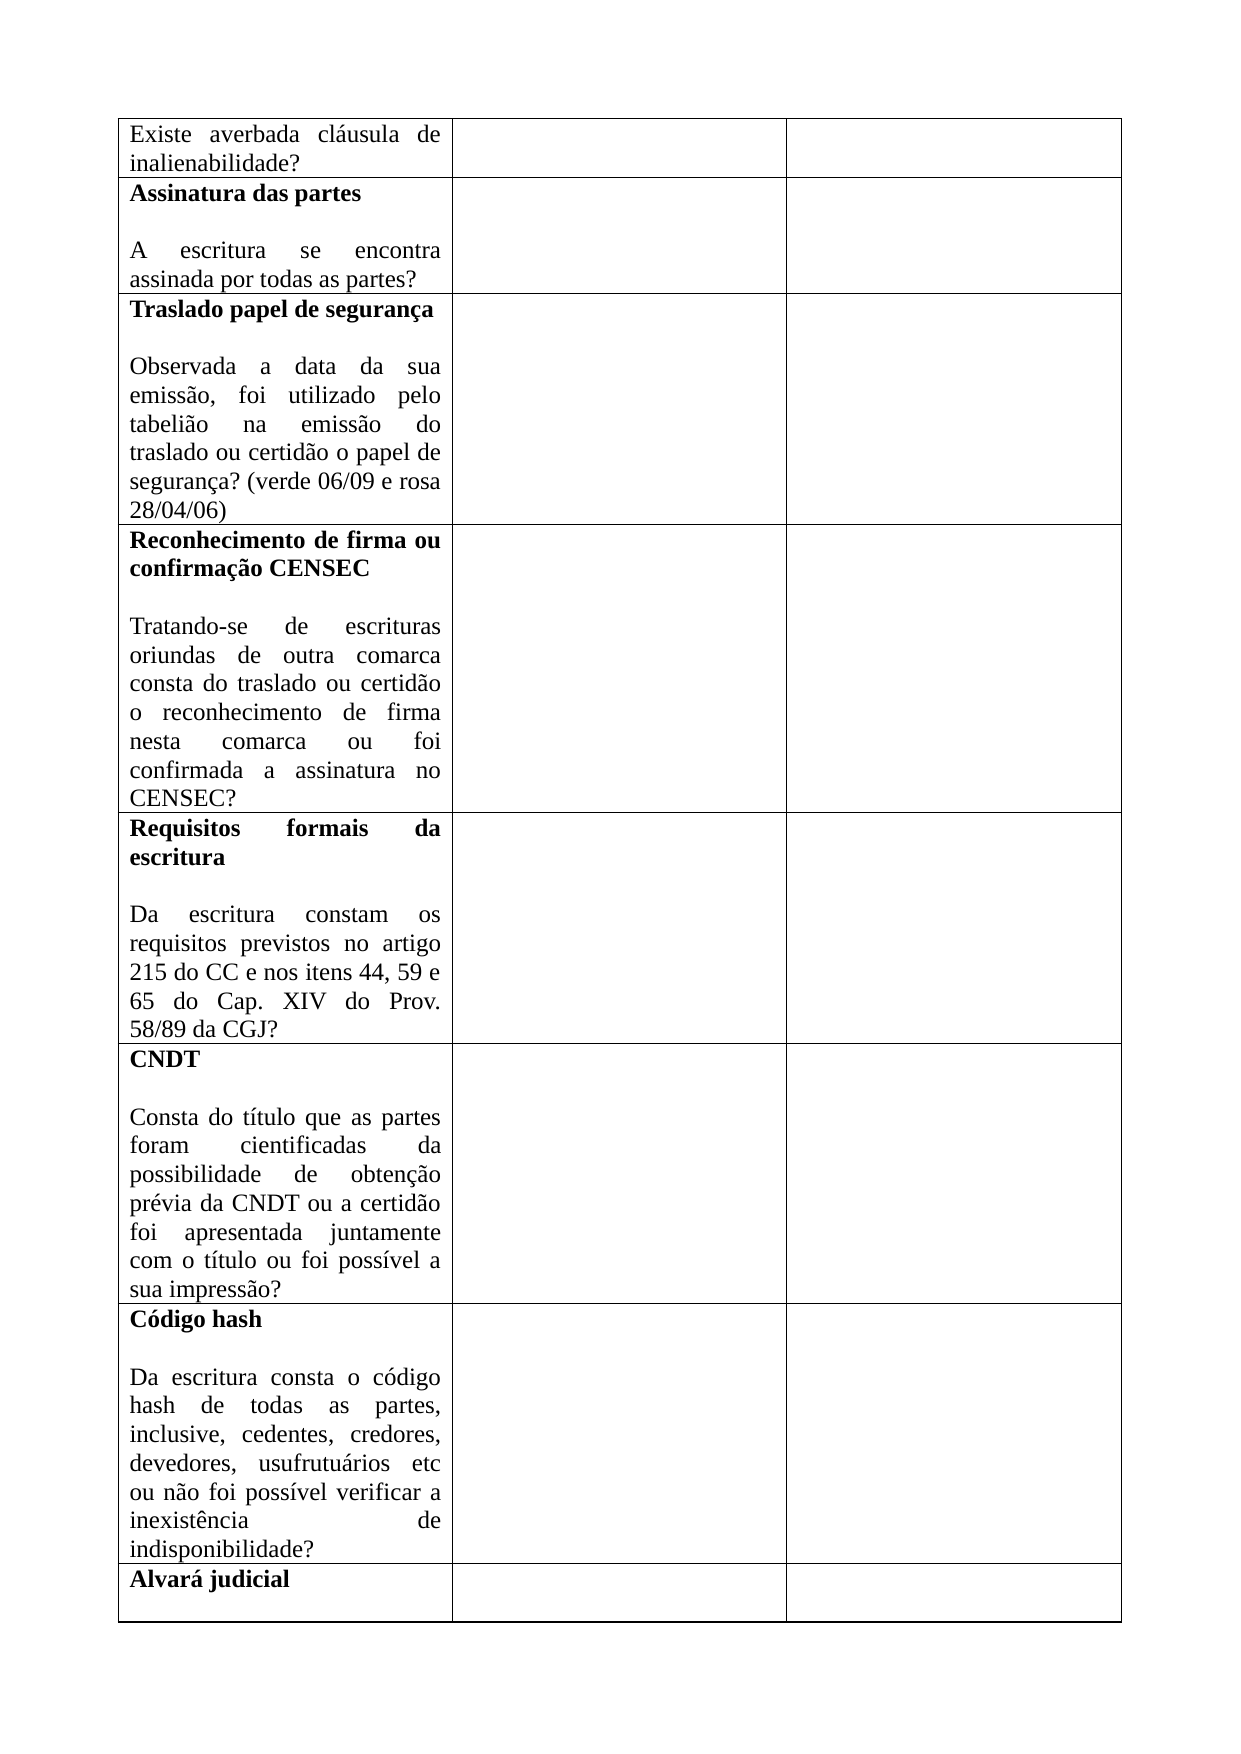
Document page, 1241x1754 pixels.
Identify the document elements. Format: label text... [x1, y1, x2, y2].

table_cell [787, 1564, 1121, 1621]
table_cell [453, 813, 786, 1043]
table_cell [787, 178, 1121, 293]
table_cell Traslado papel de segurança Observada a data da sua emissão, foi utilizado pelo tabelião na emissão do traslado ou certidão o papel de segurança? (verde 06/09 e rosa 28/04/06) [119, 294, 452, 524]
table_cell Reconhecimento de firma ou confirmação CENSEC Tratando-se de escrituras oriundas de outra comarca consta do traslado ou certidão o reconhecimento de firma nesta comarca ou foi confirmada a assinatura no CENSEC? [119, 525, 452, 812]
table_cell [787, 1044, 1121, 1303]
table_cell [453, 1564, 786, 1621]
table_cell [453, 119, 786, 177]
table_cell [453, 1304, 786, 1563]
table_cell CNDT Consta do título que as partes foram cientificadas da possibilidade de obtenção prévia da CNDT ou a certidão foi apresentada juntamente com o título ou foi possível a sua impressão? [119, 1044, 452, 1303]
table_cell Existe averbada cláusula de inalienabilidade? [119, 119, 452, 177]
table_cell [453, 294, 786, 524]
table_cell [787, 813, 1121, 1043]
table_cell Requisitos formais da escritura Da escritura constam os requisitos previstos no artigo 215 do CC e nos itens 44, 59 e 65 do Cap. XIV do Prov. 58/89 da CGJ? [119, 813, 452, 1043]
table_cell [453, 1044, 786, 1303]
table_cell [787, 294, 1121, 524]
table_cell [787, 1304, 1121, 1563]
table_cell Assinatura das partes A escritura se encontra assinada por todas as partes? [119, 178, 452, 293]
table_cell Código hash Da escritura consta o código hash de todas as partes, inclusive, cedentes, credores, devedores, usufrutuários etc ou não foi possível verificar a inexistência de indisponibilidade? [119, 1304, 452, 1563]
table_cell [787, 119, 1121, 177]
table_cell [453, 178, 786, 293]
table_cell [787, 525, 1121, 812]
table_cell Alvará judicial [119, 1564, 452, 1621]
table_cell [453, 525, 786, 812]
